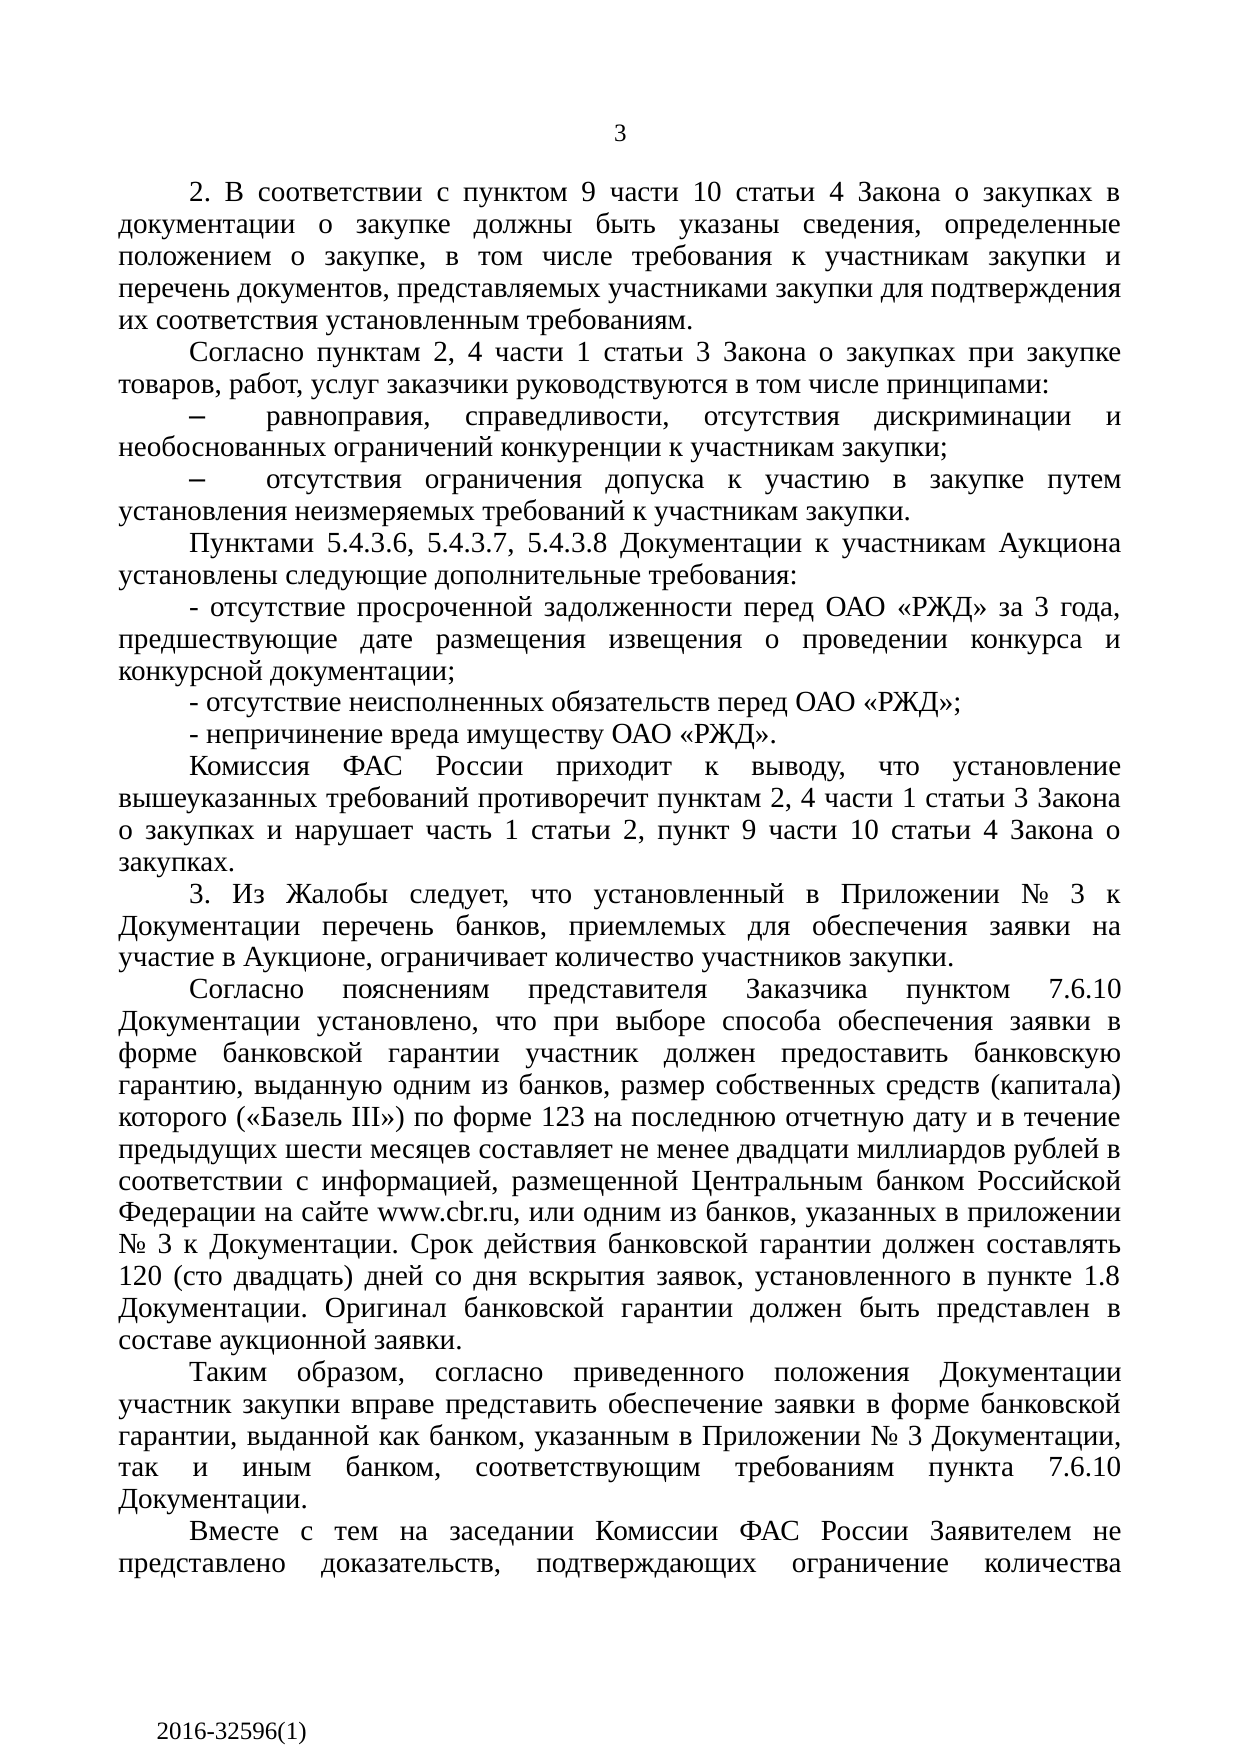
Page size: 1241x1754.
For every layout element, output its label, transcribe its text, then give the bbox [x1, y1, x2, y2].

text Согласно пояснениям представителя Заказчика пунктом 7.6.10 Документации установлено, что при выборе способа обеспечения заявки в форме банковской гарантии участник должен предоставить банковскую гарантию, выданную одним из банков, размер собственных средств (капитала) которого («Базель III») по форме 123 на последнюю отчетную дату и в течение предыдущих шести месяцев составляет не менее двадцати миллиардов рублей в соответствии с информацией, размещенной Центральным банком Российской Федерации на сайте www.cbr.ru, или одним из банков, указанных в приложении № 3 к Документации. Срок действия банковской гарантии должен составлять 120 (сто двадцать) дней со дня вскрытия заявок, установленного в пункте 1.8 Документации. Оригинал банковской гарантии должен быть представлен в составе аукционной заявки. [118, 973, 1122, 1356]
text Комиссия ФАС России приходит к выводу, что установление вышеуказанных требований противоречит пунктам 2, 4 части 1 статьи 3 Закона о закупках и нарушает часть 1 статьи 2, пункт 9 части 10 статьи 4 Закона о закупках. [118, 750, 1122, 878]
text Согласно пунктам 2, 4 части 1 статьи 3 Закона о закупках при закупке товаров, работ, услуг заказчики руководствуются в том числе принципами: [118, 336, 1122, 399]
text 3. Из Жалобы следует, что установленный в Приложении № 3 к Документации перечень банков, приемлемых для обеспечения заявки на участие в Аукционе, ограничивает количество участников закупки. [118, 878, 1122, 973]
text - отсутствие неисполненных обязательств перед ОАО «РЖД»; [118, 686, 1122, 718]
list отсутствия ограничения допуска к участию в закупке путем установления неизмеряемых требований к участникам закупки. [118, 463, 1122, 527]
list равноправия, справедливости, отсутствия дискриминации и необоснованных ограничений конкуренции к участникам закупки; [118, 399, 1122, 463]
text - непричинение вреда имуществу ОАО «РЖД». [118, 718, 1122, 750]
text Пунктами 5.4.3.6, 5.4.3.7, 5.4.3.8 Документации к участникам Аукциона установлены следующие дополнительные требования: [118, 527, 1122, 591]
text 2. В соответствии с пунктом 9 части 10 статьи 4 Закона о закупках в документации о закупке должны быть указаны сведения, определенные положением о закупке, в том числе требования к участникам закупки и перечень документов, представляемых участниками закупки для подтверждения их соответствия установленным требованиям. [118, 176, 1122, 336]
text Таким образом, согласно приведенного положения Документации участник закупки вправе представить обеспечение заявки в форме банковской гарантии, выданной как банком, указанным в Приложении № 3 Документации, так и иным банком, соответствующим требованиям пункта 7.6.10 Документации. [118, 1356, 1122, 1515]
text Вместе с тем на заседании Комиссии ФАС России Заявителем не представлено доказательств, подтверждающих ограничение количества [118, 1515, 1122, 1579]
text - отсутствие просроченной задолженности перед ОАО «РЖД» за 3 года, предшествующие дате размещения извещения о проведении конкурса и конкурсной документации; [118, 591, 1122, 686]
